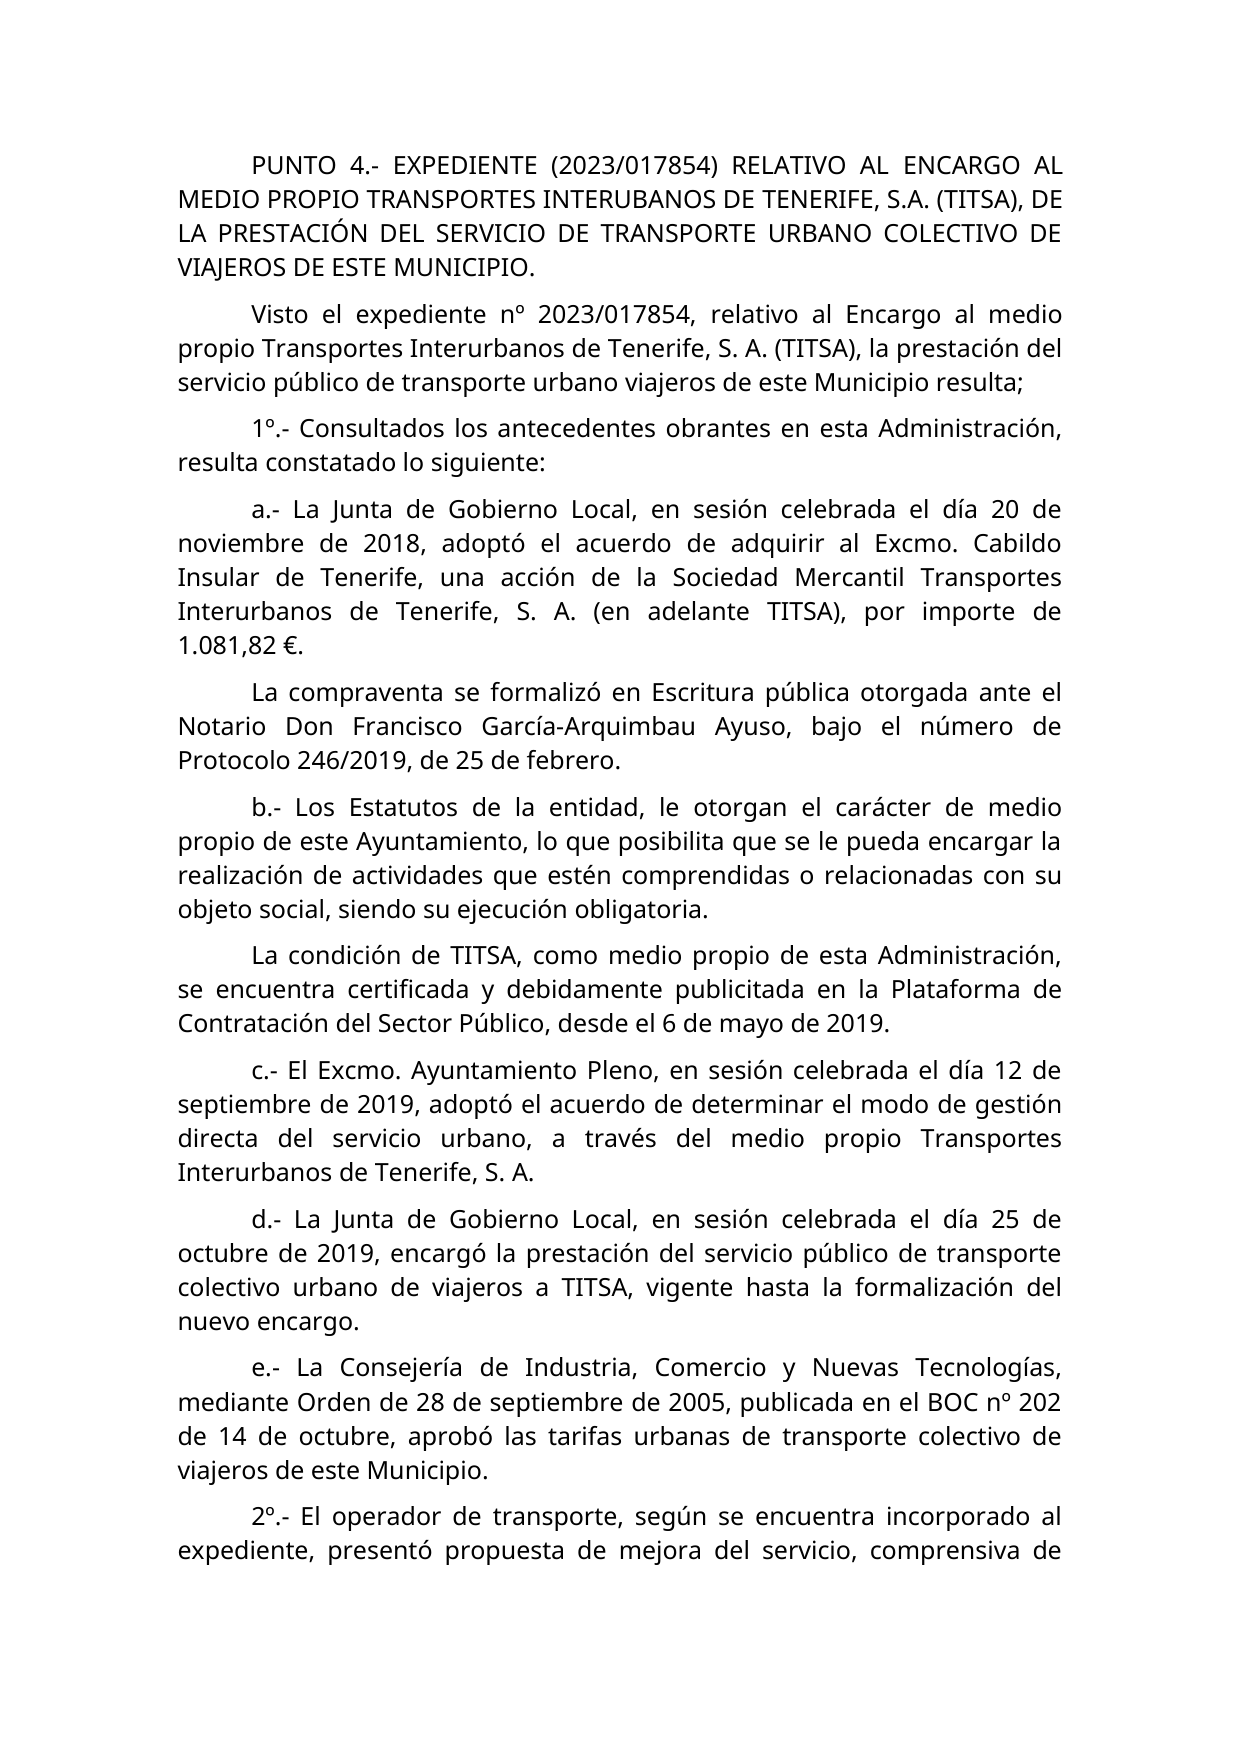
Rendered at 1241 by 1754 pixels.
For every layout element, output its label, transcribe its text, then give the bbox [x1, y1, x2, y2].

text c.- El Excmo. Ayuntamiento Pleno, en sesión celebrada el día 12 de septiembre de 2019, adoptó el acuerdo de determinar el modo de gestión directa del servicio urbano, a través del medio propio Transportes Interurbanos de Tenerife, S. A. [177, 1053, 1063, 1189]
text a.- La Junta de Gobierno Local, en sesión celebrada el día 20 de noviembre de 2018, adoptó el acuerdo de adquirir al Excmo. Cabildo Insular de Tenerife, una acción de la Sociedad Mercantil Transportes Interurbanos de Tenerife, S. A. (en adelante TITSA), por importe de 1.081,82 €. [177, 492, 1063, 662]
text La compraventa se formalizó en Escritura pública otorgada ante el Notario Don Francisco García-Arquimbau Ayuso, bajo el número de Protocolo 246/2019, de 25 de febrero. [177, 674, 1063, 777]
text 2º.- El operador de transporte, según se encuentra incorporado al expediente, presentó propuesta de mejora del servicio, comprensiva de [177, 1499, 1063, 1567]
text b.- Los Estatutos de la entidad, le otorgan el carácter de medio propio de este Ayuntamiento, lo que posibilita que se le pueda encargar la realización de actividades que estén comprendidas o relacionadas con su objeto social, siendo su ejecución obligatoria. [177, 789, 1063, 925]
text PUNTO 4.- EXPEDIENTE (2023/017854) RELATIVO AL ENCARGO AL MEDIO PROPIO TRANSPORTES INTERUBANOS DE TENERIFE, S.A. (TITSA), DE LA PRESTACIÓN DEL SERVICIO DE TRANSPORTE URBANO COLECTIVO DE VIAJEROS DE ESTE MUNICIPIO. [177, 148, 1063, 284]
text La condición de TITSA, como medio propio de esta Administración, se encuentra certificada y debidamente publicitada en la Plataforma de Contratación del Sector Público, desde el 6 de mayo de 2019. [177, 938, 1063, 1040]
text e.- La Consejería de Industria, Comercio y Nuevas Tecnologías, mediante Orden de 28 de septiembre de 2005, publicada en el BOC nº 202 de 14 de octubre, aprobó las tarifas urbanas de transporte colectivo de viajeros de este Municipio. [177, 1350, 1063, 1486]
text Visto el expediente nº 2023/017854, relativo al Encargo al medio propio Transportes Interurbanos de Tenerife, S. A. (TITSA), la prestación del servicio público de transporte urbano viajeros de este Municipio resulta; [177, 296, 1063, 398]
text d.- La Junta de Gobierno Local, en sesión celebrada el día 25 de octubre de 2019, encargó la prestación del servicio público de transporte colectivo urbano de viajeros a TITSA, vigente hasta la formalización del nuevo encargo. [177, 1201, 1063, 1338]
text 1º.- Consultados los antecedentes obrantes en esta Administración, resulta constatado lo siguiente: [177, 411, 1063, 479]
